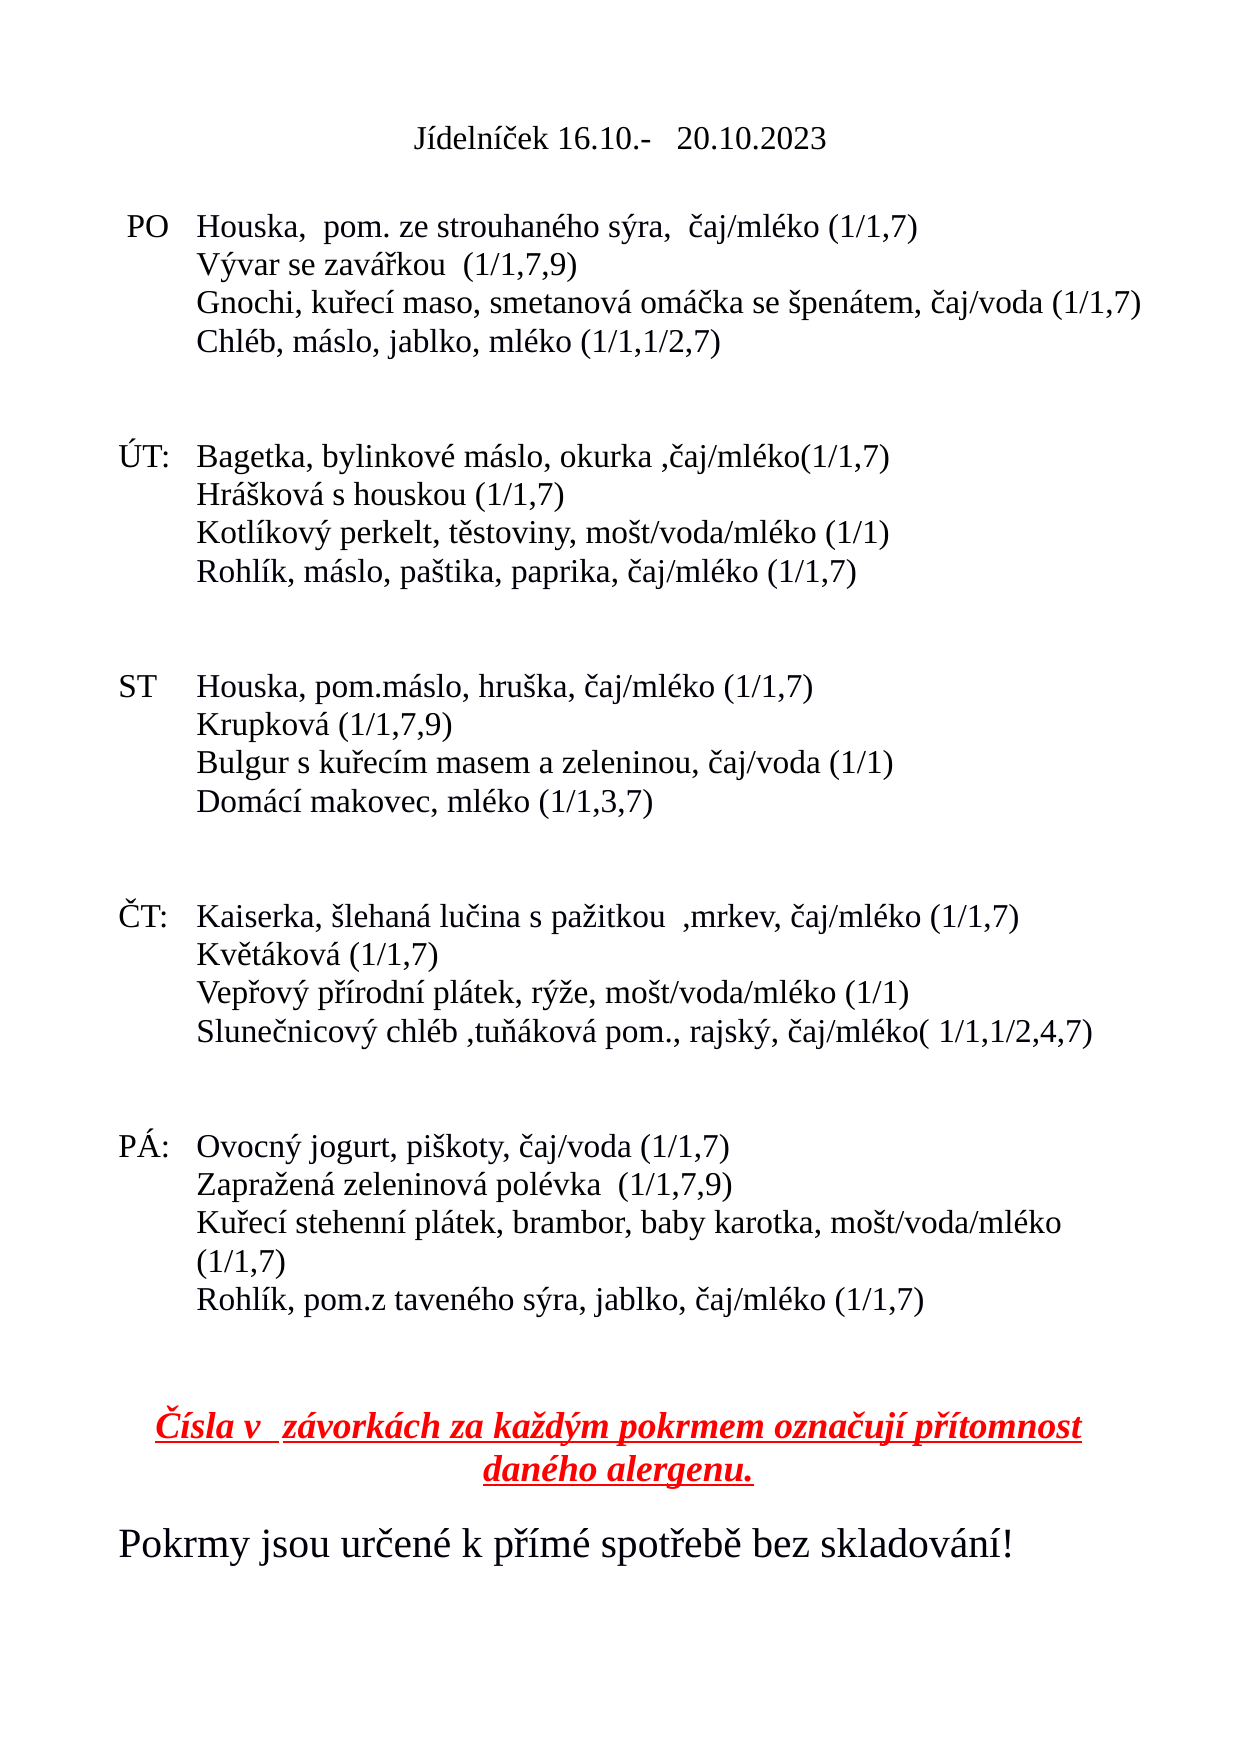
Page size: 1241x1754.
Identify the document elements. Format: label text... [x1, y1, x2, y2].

table_cell Květáková (1/1,7) [189, 934, 1151, 972]
table_cell ÚT: [111, 436, 189, 474]
table_cell Kuřecí stehenní plátek, brambor, baby karotka, mošt/voda/mléko (1/1,7) [189, 1203, 1151, 1279]
table_header PO [111, 206, 189, 359]
text Pokrmy jsou určené k přímé spotřebě bez skladování! [118, 1519, 1122, 1567]
table_cell [189, 589, 1151, 666]
table_cell [111, 743, 189, 781]
table_cell [111, 1164, 189, 1202]
table_cell [111, 934, 189, 972]
table_header Houska, pom. ze strouhaného sýra, čaj/mléko (1/1,7) [189, 206, 1151, 244]
table_cell Vepřový přírodní plátek, rýže, mošt/voda/mléko (1/1) [189, 973, 1151, 1011]
table_cell Domácí makovec, mléko (1/1,3,7) [189, 781, 1151, 819]
table_cell [111, 819, 189, 896]
table_cell [111, 973, 189, 1011]
text Čísla v závorkách za každým pokrmem označují přítomnost daného alergenu. [118, 1404, 1122, 1490]
table_cell PÁ: [111, 1126, 189, 1164]
table_cell Kaiserka, šlehaná lučina s pažitkou ,mrkev, čaj/mléko (1/1,7) [189, 896, 1151, 934]
table_cell [111, 589, 189, 666]
table_cell [111, 1203, 189, 1279]
table_cell Bagetka, bylinkové máslo, okurka ,čaj/mléko(1/1,7) [189, 436, 1151, 474]
table_cell ST [111, 666, 189, 704]
table_cell Rohlík, máslo, paštika, paprika, čaj/mléko (1/1,7) [189, 551, 1151, 589]
table_cell Vývar se zavářkou (1/1,7,9) [189, 244, 1151, 282]
table_cell Slunečnicový chléb ,tuňáková pom., rajský, čaj/mléko( 1/1,1/2,4,7) [189, 1011, 1151, 1049]
table_cell [111, 551, 189, 589]
table_cell [111, 474, 189, 512]
table_cell [189, 819, 1151, 896]
text Jídelníček 16.10.- 20.10.2023 [118, 118, 1122, 156]
table_cell Houska, pom.máslo, hruška, čaj/mléko (1/1,7) [189, 666, 1151, 704]
table_cell [189, 359, 1151, 436]
table_cell ČT: [111, 896, 189, 934]
table_cell Gnochi, kuřecí maso, smetanová omáčka se špenátem, čaj/voda (1/1,7) [189, 283, 1151, 321]
table_cell [189, 1049, 1151, 1126]
table_cell [111, 704, 189, 742]
table_cell Kotlíkový perkelt, těstoviny, mošt/voda/mléko (1/1) [189, 513, 1151, 551]
table_cell [111, 1279, 189, 1317]
table_cell Hrášková s houskou (1/1,7) [189, 474, 1151, 512]
table_cell Zapražená zeleninová polévka (1/1,7,9) [189, 1164, 1151, 1202]
table_cell Ovocný jogurt, piškoty, čaj/voda (1/1,7) [189, 1126, 1151, 1164]
table_cell Chléb, máslo, jablko, mléko (1/1,1/2,7) [189, 321, 1151, 359]
table_cell Bulgur s kuřecím masem a zeleninou, čaj/voda (1/1) [189, 743, 1151, 781]
table_cell [111, 359, 189, 436]
table_cell [111, 1049, 189, 1126]
table_cell [111, 513, 189, 551]
table_cell [111, 1011, 189, 1049]
table_cell Rohlík, pom.z taveného sýra, jablko, čaj/mléko (1/1,7) [189, 1279, 1151, 1317]
table_cell [111, 781, 189, 819]
table_cell Krupková (1/1,7,9) [189, 704, 1151, 742]
